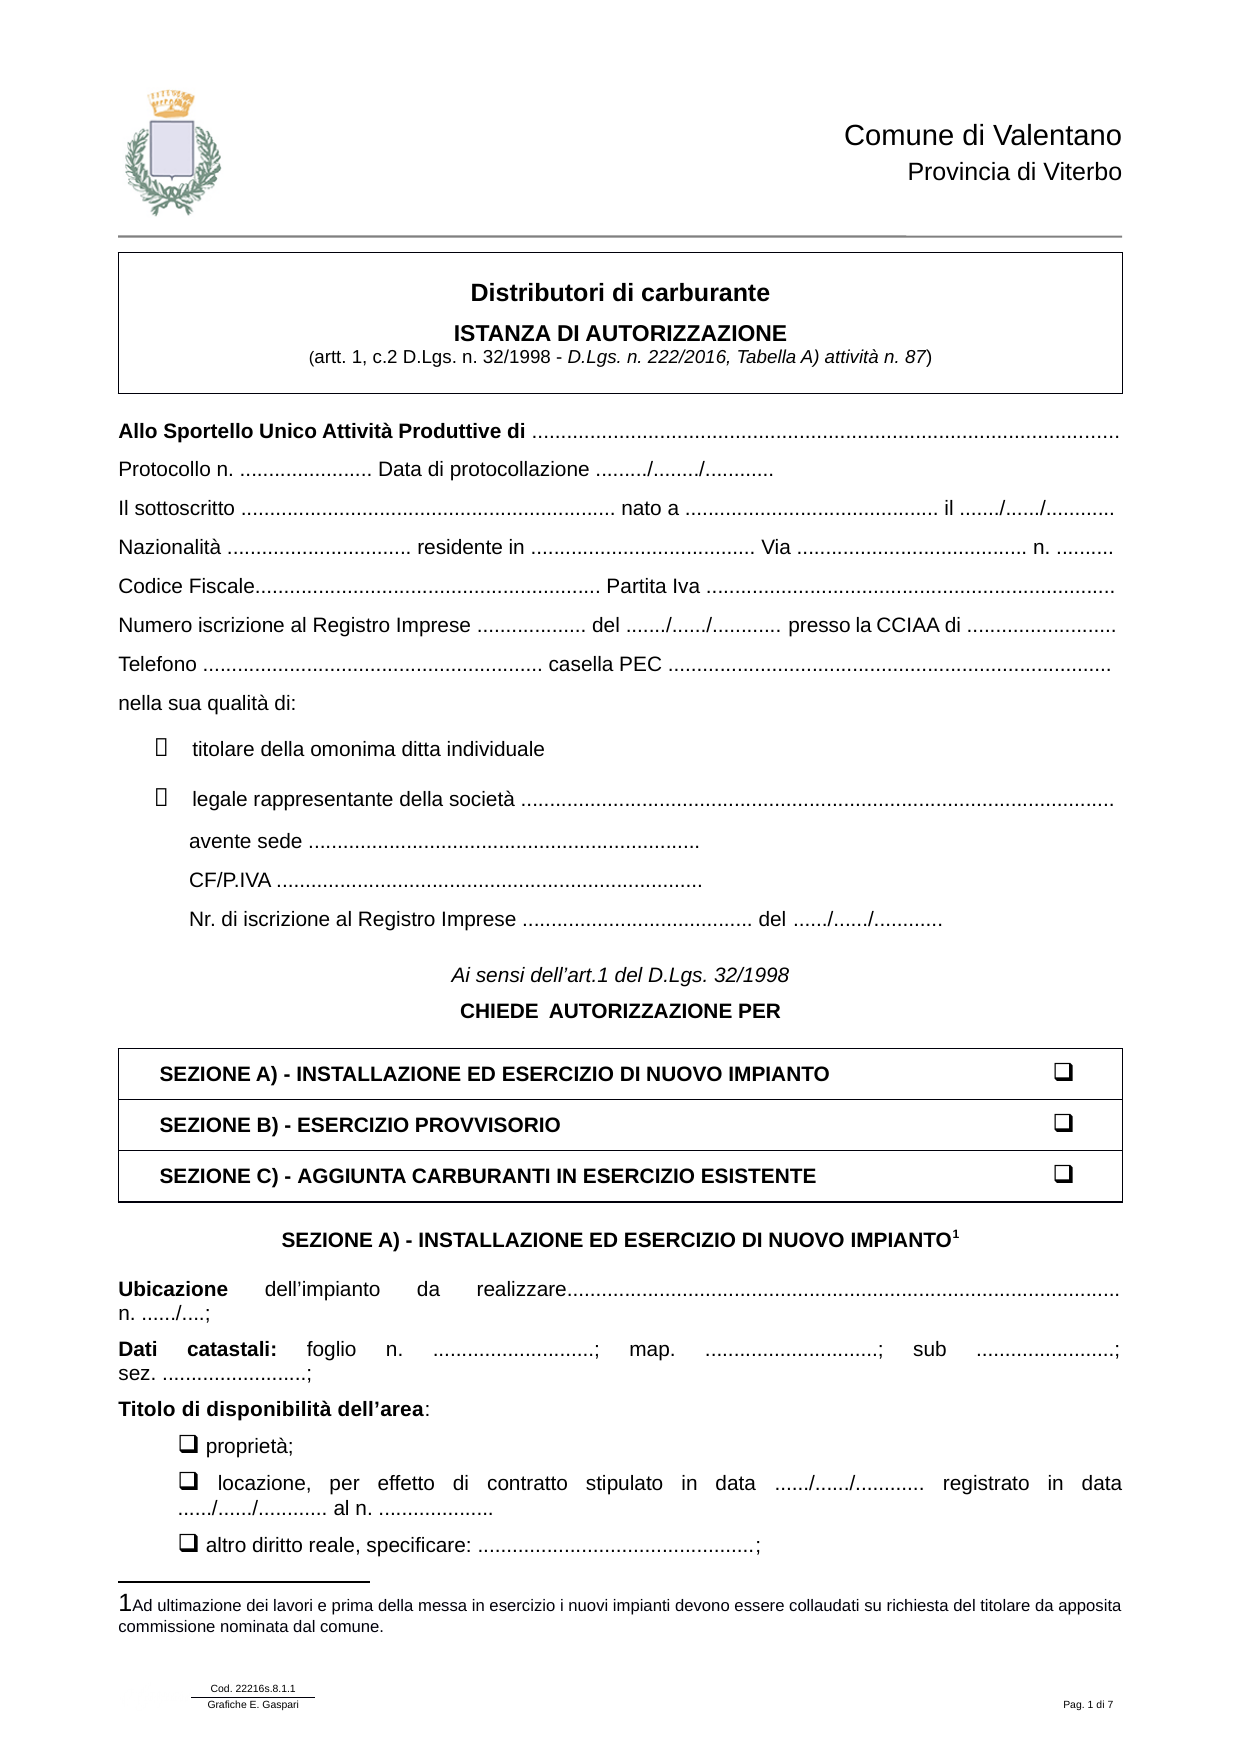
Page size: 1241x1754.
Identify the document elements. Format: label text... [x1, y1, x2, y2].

text Titolo di disponibilità dell’area: [118, 1397, 1122, 1421]
text  locazione, per effetto di contratto stipulato in data ....../....../............ registrato in data ....../....../............ al n. .................... [177, 1471, 1122, 1520]
table_header Distributori di carburante ISTANZA DI AUTORIZZAZIONE (artt. 1, c.2 D.Lgs. n. 32/1998 - D.Lgs. n. 222/2016, Tabella A) attività n. 87) [119, 253, 1122, 392]
text CHIEDE AUTORIZZAZIONE PER [118, 999, 1123, 1023]
text  altro diritto reale, specificare: ................................................; [177, 1533, 1122, 1558]
text  titolare della omonima ditta individuale [153, 729, 1122, 763]
text Numero iscrizione al Registro Imprese ................... del ......./....../............ presso la CCIAA di .......................... [118, 613, 1122, 637]
text nella sua qualità di: [118, 690, 1122, 714]
picture [122, 87, 224, 219]
text Dati catastali: foglio n. ............................; map. ..............................; sub ........................; sez. .........................; [118, 1337, 1122, 1385]
table_header SEZIONE A) - INSTALLAZIONE ED ESERCIZIO DI NUOVO IMPIANTO  [119, 1049, 1122, 1099]
text Nr. di iscrizione al Registro Imprese ........................................ del ....../....../............ [189, 907, 1122, 931]
text CF/P.IVA .......................................................................... [189, 868, 1122, 892]
text Il sottoscritto ................................................................. nato a ............................................ il ......./....../............ [118, 496, 1122, 520]
text Telefono ........................................................... casella PEC ............................................................................. [118, 652, 1122, 676]
text Protocollo n. ....................... Data di protocollazione ........./......../............ [118, 457, 1122, 481]
subtitle Ai sensi dell’art.1 del D.Lgs. 32/1998 [118, 963, 1123, 987]
text avente sede .................................................................... [189, 829, 1122, 853]
table_cell SEZIONE B) - ESERCIZIO PROVVISORIO  [119, 1100, 1122, 1150]
text Ubicazione dell’impianto da realizzare................................................................................................ n. ....../....; [118, 1276, 1122, 1324]
text Codice Fiscale............................................................ Partita Iva ....................................................................... [118, 574, 1122, 598]
text  proprietà; [177, 1434, 1122, 1459]
text SEZIONE A) - INSTALLAZIONE ED ESERCIZIO DI NUOVO IMPIANTO [118, 1227, 1122, 1251]
table_cell SEZIONE C) - AGGIUNTA CARBURANTI IN ESERCIZIO ESISTENTE  [119, 1151, 1122, 1201]
text Allo Sportello Unico Attività Produttive di [118, 418, 1122, 442]
text  legale rappresentante della società ....................................................................................................... [153, 779, 1122, 813]
text Ad ultimazione dei lavori e prima della messa in esercizio i nuovi impianti devono essere collaudati su richiesta del titolare da apposita commissione nominata dal comune. [118, 1588, 1122, 1636]
text Provincia di Viterbo [224, 157, 1122, 185]
text Nazionalità ................................ residente in ....................................... Via ........................................ n. .......... [118, 535, 1122, 559]
text Comune di Valentano [224, 118, 1122, 152]
